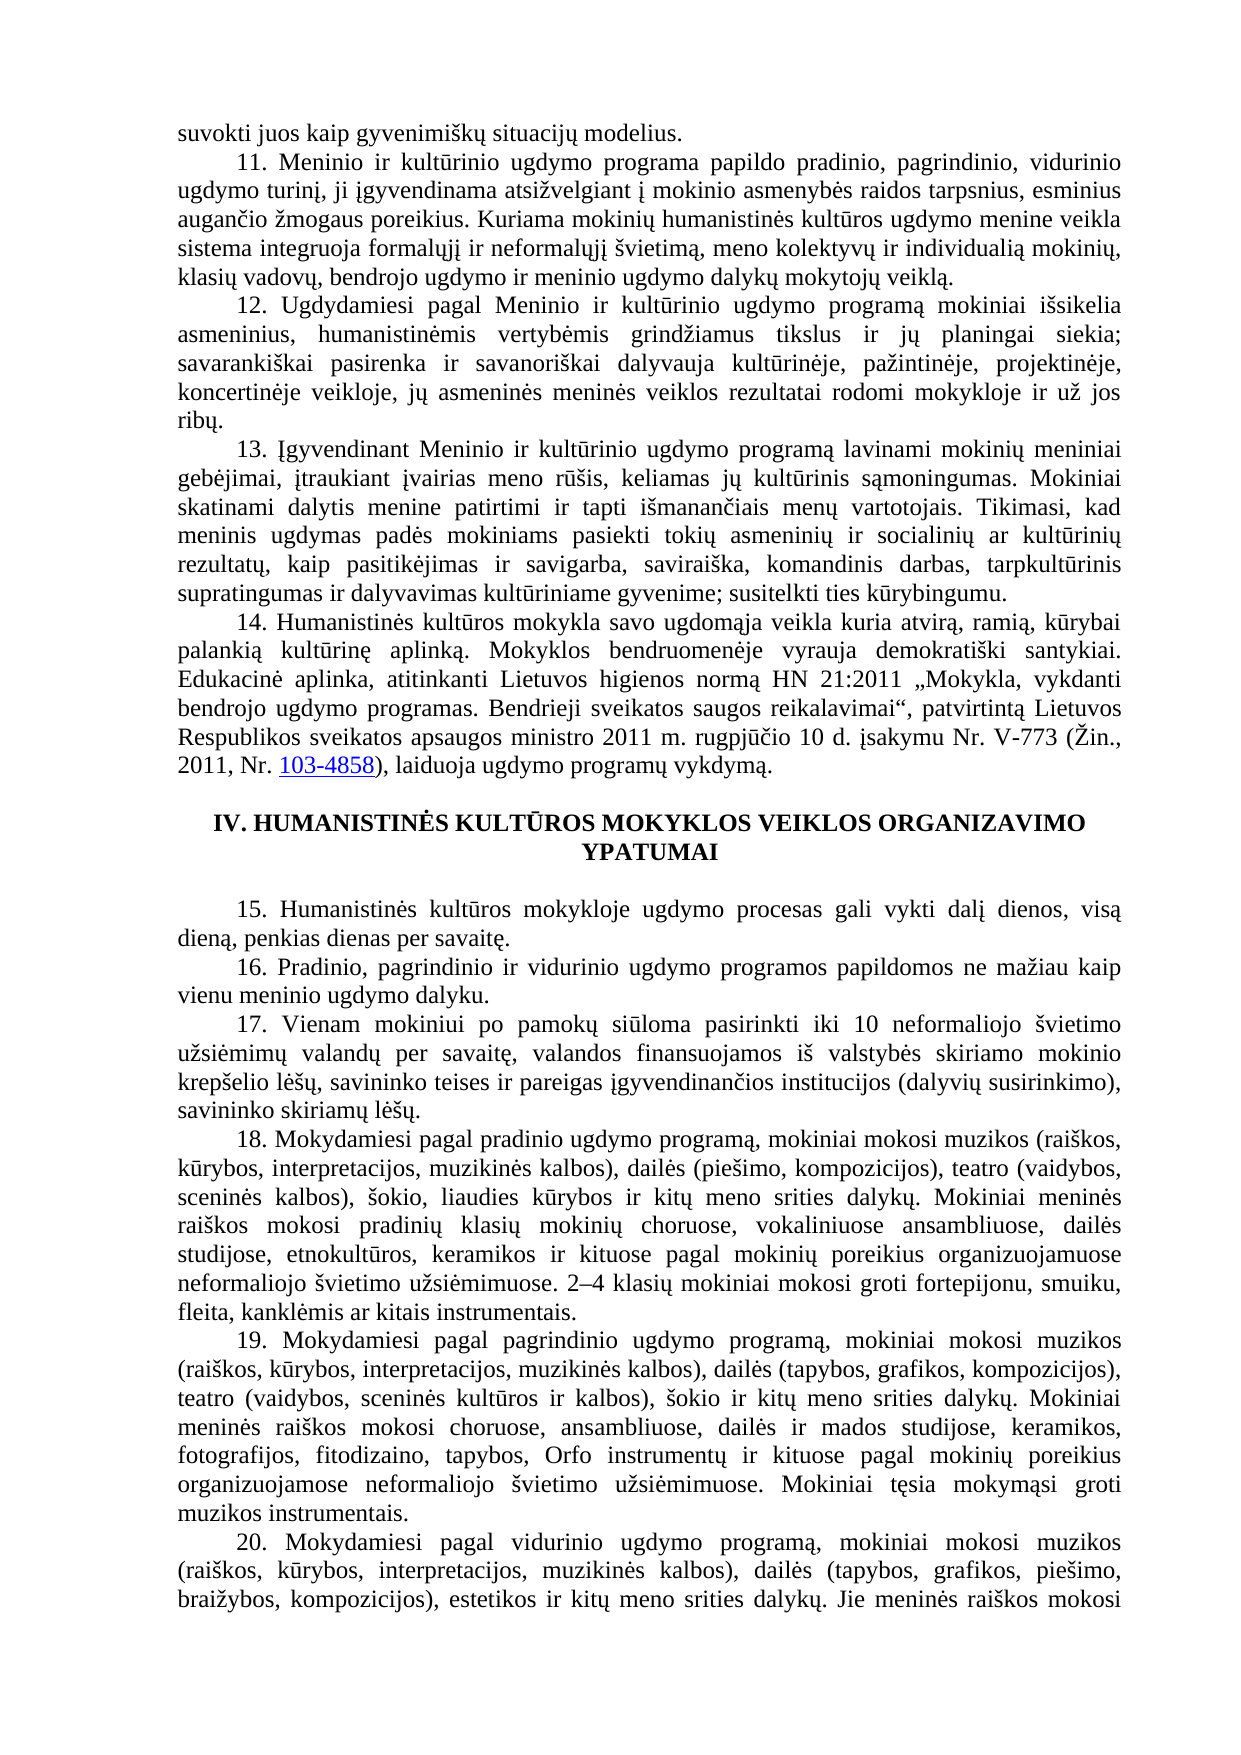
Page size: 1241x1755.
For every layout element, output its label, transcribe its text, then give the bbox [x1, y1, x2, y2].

text 13. Įgyvendinant Meninio ir kultūrinio ugdymo programą lavinami mokinių meniniai gebėjimai, įtraukiant įvairias meno rūšis, keliamas jų kultūrinis sąmoningumas. Mokiniai skatinami dalytis menine patirtimi ir tapti išmanančiais menų vartotojais. Tikimasi, kad meninis ugdymas padės mokiniams pasiekti tokių asmeninių ir socialinių ar kultūrinių rezultatų, kaip pasitikėjimas ir savigarba, saviraiška, komandinis darbas, tarpkultūrinis supratingumas ir dalyvavimas kultūriniame gyvenime; susitelkti ties kūrybingumu. [177, 434, 1122, 607]
text 15. Humanistinės kultūros mokykloje ugdymo procesas gali vykti dalį dienos, visą dieną, penkias dienas per savaitę. [177, 894, 1122, 952]
text 11. Meninio ir kultūrinio ugdymo programa papildo pradinio, pagrindinio, vidurinio ugdymo turinį, ji įgyvendinama atsižvelgiant į mokinio asmenybės raidos tarpsnius, esminius augančio žmogaus poreikius. Kuriama mokinių humanistinės kultūros ugdymo menine veikla sistema integruoja formalųjį ir neformalųjį švietimą, meno kolektyvų ir individualią mokinių, klasių vadovų, bendrojo ugdymo ir meninio ugdymo dalykų mokytojų veiklą. [177, 147, 1122, 291]
text 18. Mokydamiesi pagal pradinio ugdymo programą, mokiniai mokosi muzikos (raiškos, kūrybos, interpretacijos, muzikinės kalbos), dailės (piešimo, kompozicijos), teatro (vaidybos, sceninės kalbos), šokio, liaudies kūrybos ir kitų meno srities dalykų. Mokiniai meninės raiškos mokosi pradinių klasių mokinių choruose, vokaliniuose ansambliuose, dailės studijose, etnokultūros, keramikos ir kituose pagal mokinių poreikius organizuojamuose neformaliojo švietimo užsiėmimuose. 2–4 klasių mokiniai mokosi groti fortepijonu, smuiku, fleita, kanklėmis ar kitais instrumentais. [177, 1124, 1122, 1326]
text 19. Mokydamiesi pagal pagrindinio ugdymo programą, mokiniai mokosi muzikos (raiškos, kūrybos, interpretacijos, muzikinės kalbos), dailės (tapybos, grafikos, kompozicijos), teatro (vaidybos, sceninės kultūros ir kalbos), šokio ir kitų meno srities dalykų. Mokiniai meninės raiškos mokosi choruose, ansambliuose, dailės ir mados studijose, keramikos, fotografijos, fitodizaino, tapybos, Orfo instrumentų ir kituose pagal mokinių poreikius organizuojamose neformaliojo švietimo užsiėmimuose. Mokiniai tęsia mokymąsi groti muzikos instrumentais. [177, 1326, 1122, 1527]
text 20. Mokydamiesi pagal vidurinio ugdymo programą, mokiniai mokosi muzikos (raiškos, kūrybos, interpretacijos, muzikinės kalbos), dailės (tapybos, grafikos, piešimo, braižybos, kompozicijos), estetikos ir kitų meno srities dalykų. Jie meninės raiškos mokosi [177, 1527, 1122, 1613]
text 12. Ugdydamiesi pagal Meninio ir kultūrinio ugdymo programą mokiniai išsikelia asmeninius, humanistinėmis vertybėmis grindžiamus tikslus ir jų planingai siekia; savarankiškai pasirenka ir savanoriškai dalyvauja kultūrinėje, pažintinėje, projektinėje, koncertinėje veikloje, jų asmeninės meninės veiklos rezultatai rodomi mokykloje ir už jos ribų. [177, 291, 1122, 434]
text IV. HUMANISTINĖS KULTŪROS MOKYKLOS VEIKLOS ORGANIZAVIMO YPATUMAI [177, 808, 1122, 866]
text suvokti juos kaip gyvenimiškų situacijų modelius. [177, 118, 1122, 147]
text 16. Pradinio, pagrindinio ir vidurinio ugdymo programos papildomos ne mažiau kaip vienu meninio ugdymo dalyku. [177, 952, 1122, 1009]
text 17. Vienam mokiniui po pamokų siūloma pasirinkti iki 10 neformaliojo švietimo užsiėmimų valandų per savaitę, valandos finansuojamos iš valstybės skiriamo mokinio krepšelio lėšų, savininko teises ir pareigas įgyvendinančios institucijos (dalyvių susirinkimo), savininko skiriamų lėšų. [177, 1009, 1122, 1124]
text 14. Humanistinės kultūros mokykla savo ugdomąja veikla kuria atvirą, ramią, kūrybai palankią kultūrinę aplinką. Mokyklos bendruomenėje vyrauja demokratiški santykiai. Edukacinė aplinka, atitinkanti Lietuvos higienos normą HN 21:2011 „Mokykla, vykdanti bendrojo ugdymo programas. Bendrieji sveikatos saugos reikalavimai“, patvirtintą Lietuvos Respublikos sveikatos apsaugos ministro 2011 m. rugpjūčio 10 d. įsakymu Nr. V-773 (Žin., 2011, Nr. 103-4858), laiduoja ugdymo programų vykdymą. [177, 607, 1122, 779]
